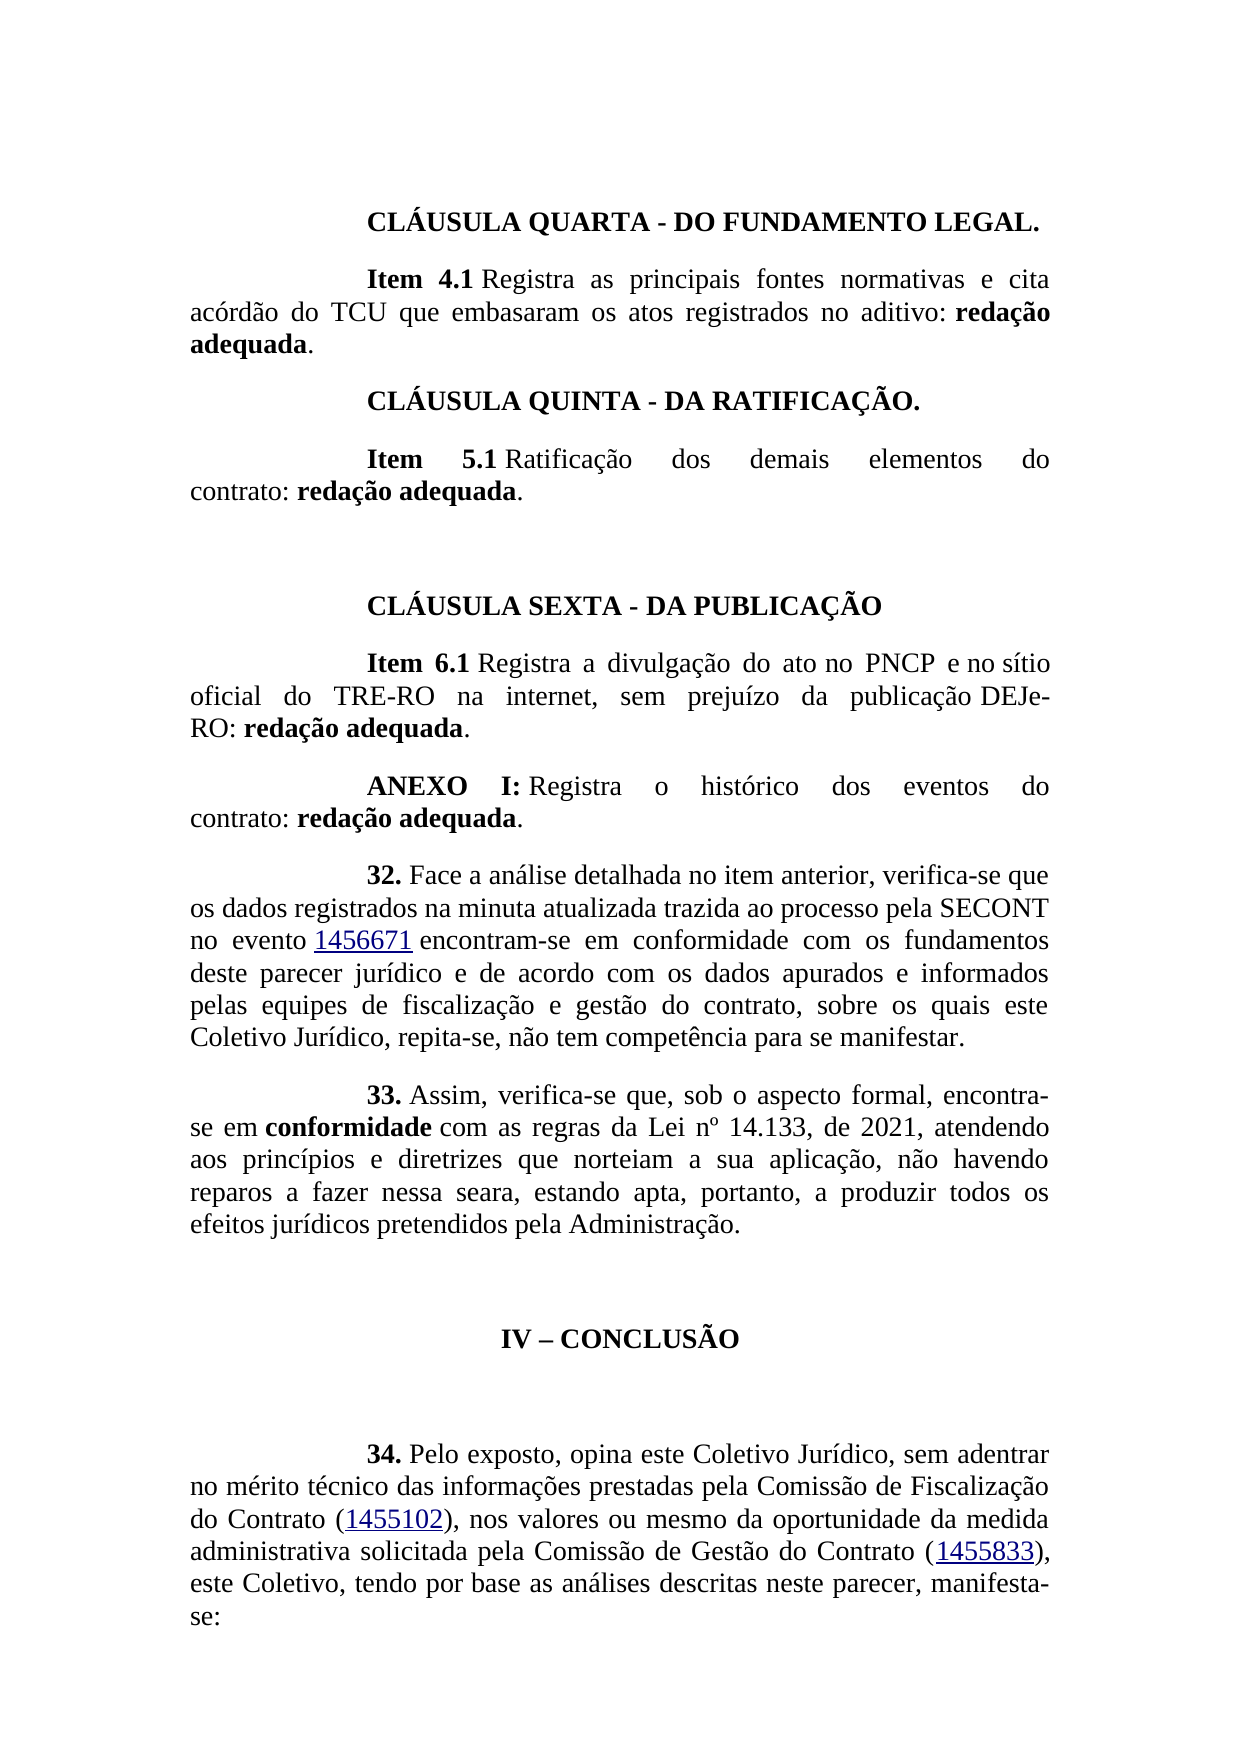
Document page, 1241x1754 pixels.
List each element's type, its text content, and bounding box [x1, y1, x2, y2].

text Item 4.1 Registra as principais fontes normativas e cita acórdão do TCU que embasaram os atos registrados no aditivo: redação adequada. [190, 262, 1051, 359]
text CLÁUSULA SEXTA - DA PUBLICAÇÃO [190, 589, 1051, 621]
text Item 6.1 Registra a divulgação do ato no PNCP e no sítio oficial do TRE-RO na internet, sem prejuízo da publicação DEJe-RO: redação adequada. [190, 646, 1051, 744]
text 34. Pelo exposto, opina este Coletivo Jurídico, sem adentrar no mérito técnico das informações prestadas pela Comissão de Fiscalização do Contrato (1455102), nos valores ou mesmo da oportunidade da medida administrativa solicitada pela Comissão de Gestão do Contrato (1455833), este Coletivo, tendo por base as análises descritas neste parecer, manifesta-se: [190, 1437, 1051, 1631]
text ANEXO I: Registra o histórico dos eventos do contrato: redação adequada. [190, 769, 1051, 833]
text 33. Assim, verifica-se que, sob o aspecto formal, encontra-se em conformidade com as regras da Lei nº 14.133, de 2021, atendendo aos princípios e diretrizes que norteiam a sua aplicação, não havendo reparos a fazer nessa seara, estando apta, portanto, a produzir todos os efeitos jurídicos pretendidos pela Administração. [190, 1078, 1051, 1240]
text Item 5.1 Ratificação dos demais elementos do contrato: redação adequada. [190, 442, 1051, 507]
text CLÁUSULA QUINTA - DA RATIFICAÇÃO. [190, 384, 1051, 417]
text 32. Face a análise detalhada no item anterior, verifica-se que os dados registrados na minuta atualizada trazida ao processo pela SECONT no evento 1456671 encontram-se em conformidade com os fundamentos deste parecer jurídico e de acordo com os dados apurados e informados pelas equipes de fiscalização e gestão do contrato, sobre os quais este Coletivo Jurídico, repita-se, não tem competência para se manifestar. [190, 858, 1051, 1053]
text CLÁUSULA QUARTA - DO FUNDAMENTO LEGAL. [190, 205, 1051, 237]
text IV – CONCLUSÃO [190, 1322, 1051, 1354]
